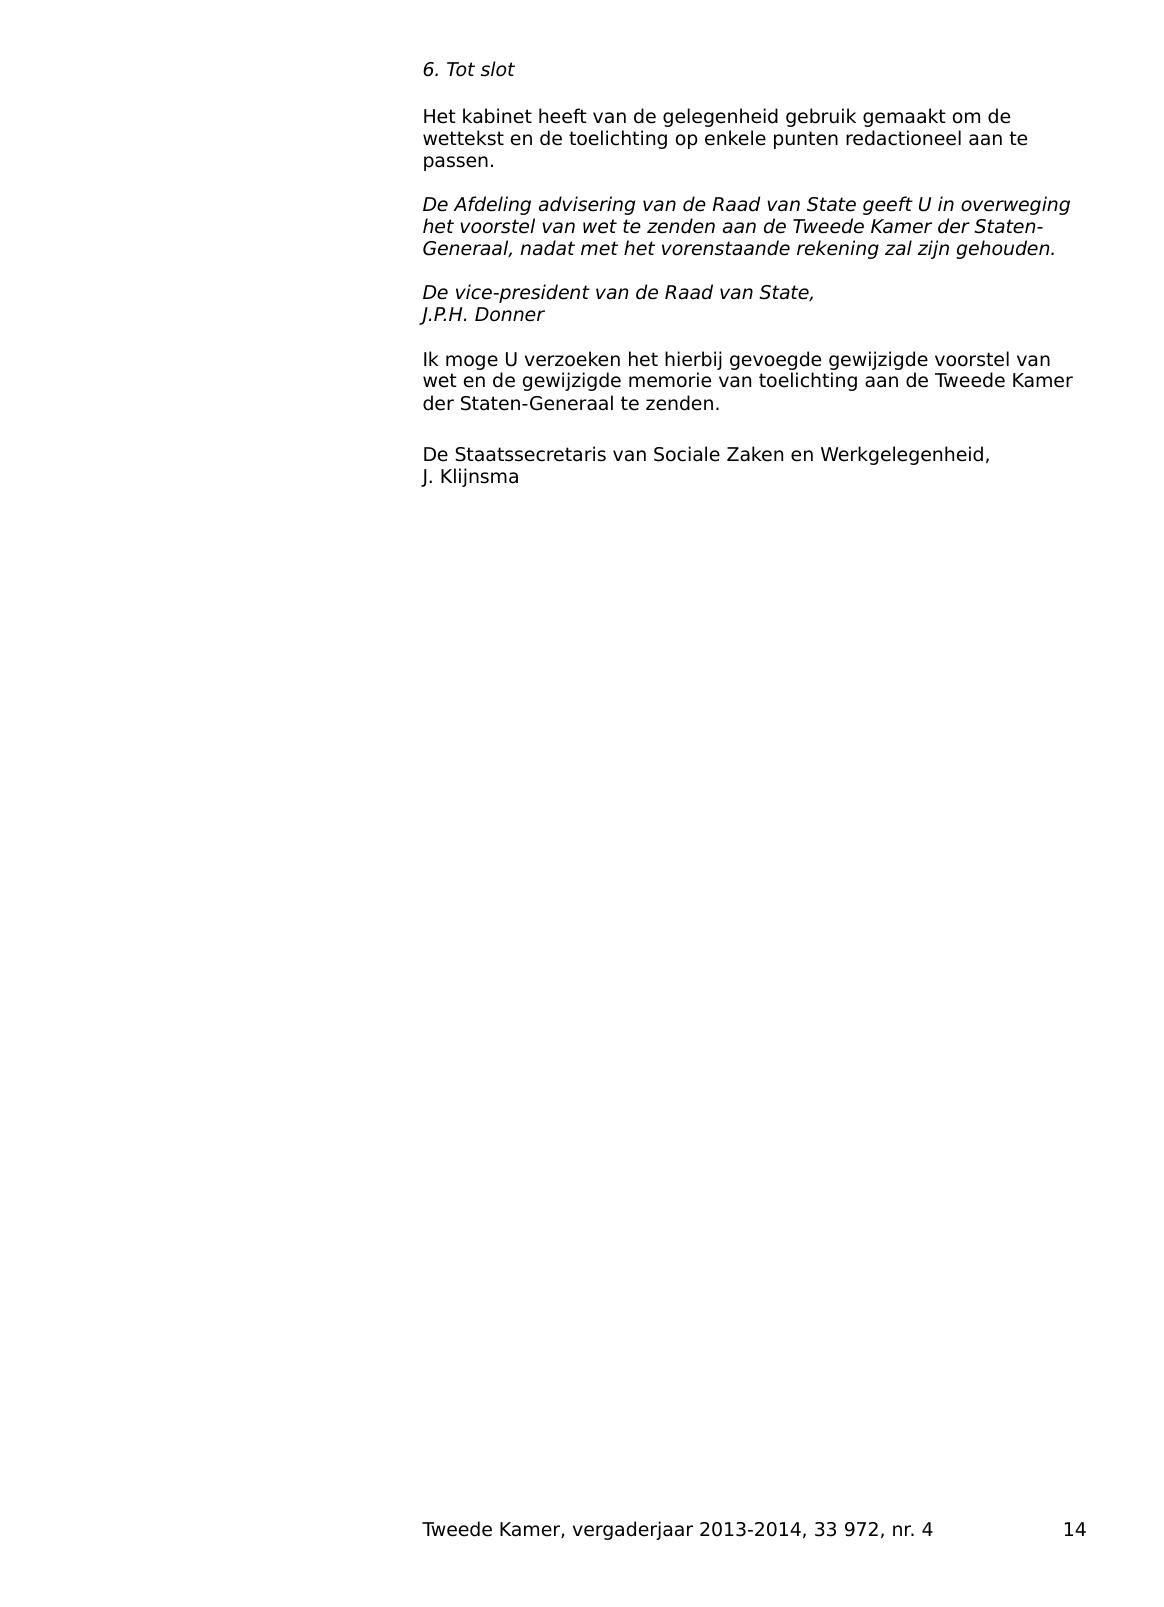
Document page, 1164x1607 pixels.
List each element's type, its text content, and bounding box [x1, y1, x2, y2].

subtitle 6. Tot slot [422, 59, 1087, 81]
text Het kabinet heeft van de gelegenheid gebruik gemaakt om de wettekst en de toelichting op enkele punten redactioneel aan te passen. [422, 106, 1087, 172]
text Ik moge U verzoeken het hierbij gevoegde gewijzigde voorstel van wet en de gewijzigde memorie van toelichting aan de Tweede Kamer der Staten-Generaal te zenden. [422, 348, 1087, 414]
text J.P.H. Donner [422, 304, 1087, 326]
text De Afdeling advisering van de Raad van State geeft U in overweging het voorstel van wet te zenden aan de Tweede Kamer der Staten-Generaal, nadat met het vorenstaande rekening zal zijn gehouden. [422, 194, 1087, 260]
text De vice-president van de Raad van State, [422, 282, 1087, 304]
text De Staatssecretaris van Sociale Zaken en Werkgelegenheid, J. Klijnsma [422, 444, 1087, 488]
